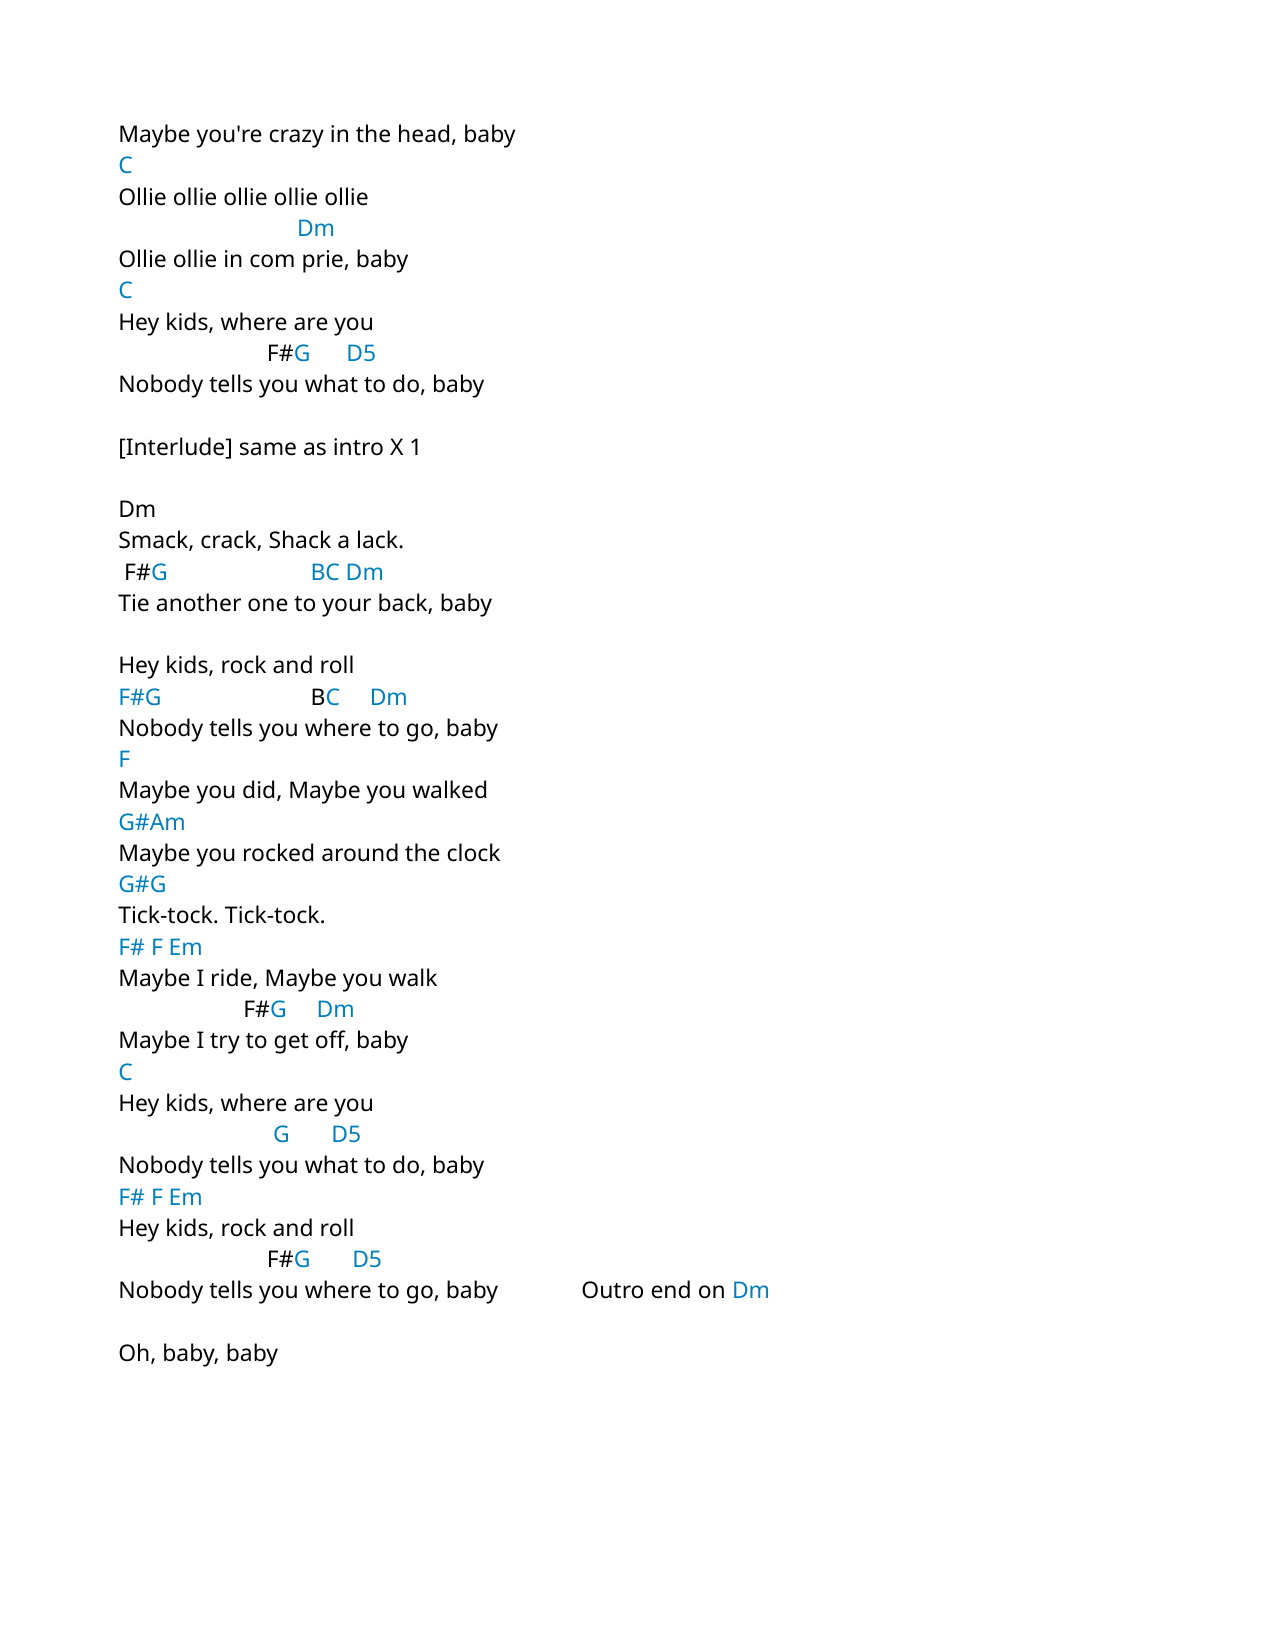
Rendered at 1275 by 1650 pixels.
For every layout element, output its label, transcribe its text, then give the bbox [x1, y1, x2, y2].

text G#G [118, 868, 1157, 899]
text F# F Em [118, 931, 1157, 962]
text Ollie ollie ollie ollie ollie [118, 181, 1157, 212]
text Hey kids, where are you [118, 1087, 1157, 1118]
text F#G D5 [118, 337, 1157, 368]
text Nobody tells you where to go, baby [118, 712, 1157, 743]
text Oh, baby, baby [118, 1337, 1157, 1368]
text F#G D5 [118, 1243, 1157, 1274]
text Tick-tock. Tick-tock. [118, 899, 1157, 931]
text G D5 [118, 1118, 1157, 1149]
text Smack, crack, Shack a lack. [118, 524, 1157, 556]
text F [118, 743, 1157, 774]
text F#G Dm [118, 993, 1157, 1024]
text Hey kids, where are you [118, 306, 1157, 337]
text [Interlude] same as intro X 1 [118, 431, 1157, 462]
text F#G BC Dm [118, 681, 1157, 712]
text C [118, 149, 1157, 181]
text F#G BC Dm [118, 556, 1157, 587]
text Ollie ollie in com prie, baby [118, 243, 1157, 274]
text Tie another one to your back, baby [118, 587, 1157, 618]
text Nobody tells you what to do, baby [118, 1149, 1157, 1181]
text Maybe you rocked around the clock [118, 837, 1157, 868]
text Dm [118, 212, 1157, 243]
text Maybe I ride, Maybe you walk [118, 962, 1157, 993]
text Maybe I try to get off, baby [118, 1024, 1157, 1056]
text Nobody tells you where to go, baby Outro end on Dm [118, 1274, 1157, 1306]
text F# F Em [118, 1181, 1157, 1212]
text Hey kids, rock and roll [118, 649, 1157, 681]
text Hey kids, rock and roll [118, 1212, 1157, 1243]
text G#Am [118, 806, 1157, 837]
text Nobody tells you what to do, baby [118, 368, 1157, 399]
text Maybe you're crazy in the head, baby [118, 118, 1157, 149]
text Maybe you did, Maybe you walked [118, 774, 1157, 806]
text Dm [118, 493, 1157, 524]
text C [118, 274, 1157, 306]
text C [118, 1056, 1157, 1087]
